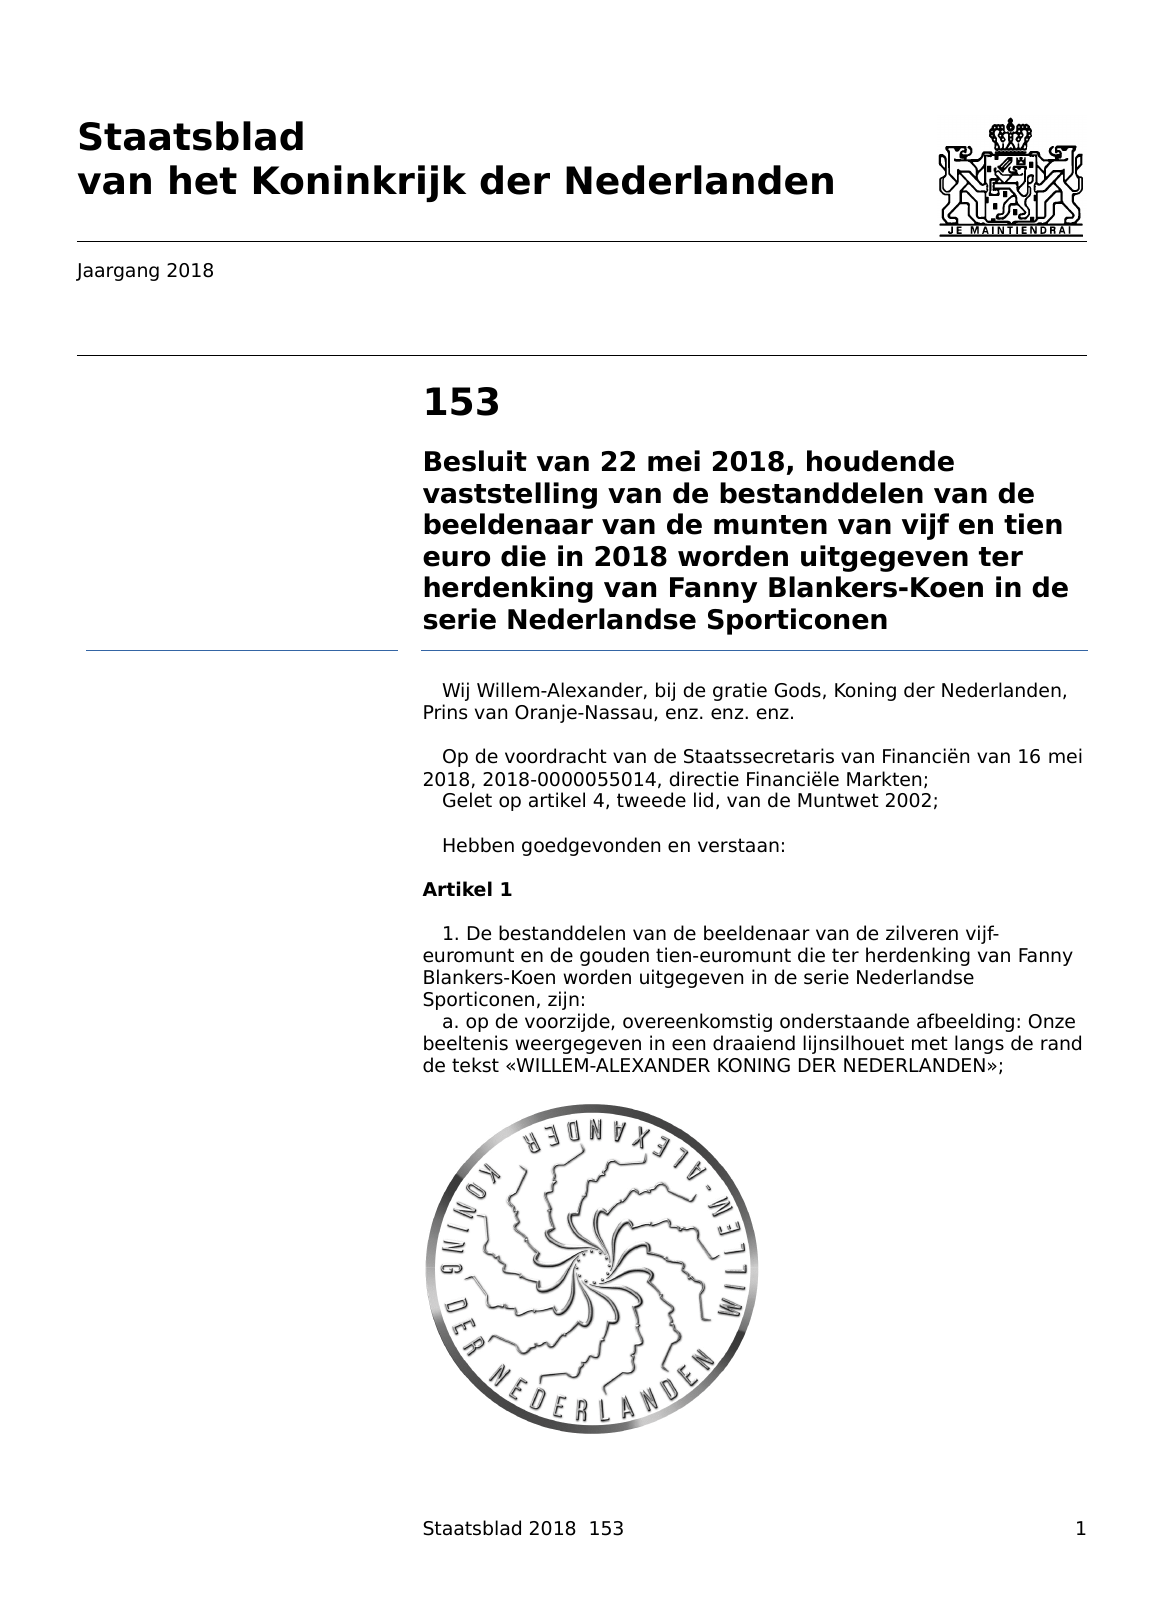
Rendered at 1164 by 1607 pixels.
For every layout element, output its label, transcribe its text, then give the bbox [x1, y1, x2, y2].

table_header [886, 100, 1087, 241]
table_header Staatsblad van het Koninkrijk der Nederlanden [77, 100, 886, 241]
text Gelet op artikel 4, tweede lid, van de Muntwet 2002; [422, 790, 1087, 812]
text Besluit van 22 mei 2018, houdende vaststelling van de bestanddelen van de beeldenaar van de munten van vijf en tien euro die in 2018 worden uitgegeven ter herdenking van Fanny Blankers-Koen in de serie Nederlandse Sporticonen [422, 447, 1087, 636]
text Wij Willem-Alexander, bij de gratie Gods, Koning der Nederlanden, Prins van Oranje-Nassau, enz. enz. enz. [422, 680, 1087, 724]
subtitle 153 [422, 381, 1087, 424]
text 1. De bestanddelen van de beeldenaar van de zilveren vijf-euromunt en de gouden tien-euromunt die ter herdenking van Fanny Blankers-Koen worden uitgegeven in de serie Nederlandse Sporticonen, zijn: [422, 923, 1087, 1011]
table_cell Jaargang 2018 [77, 242, 1087, 355]
text Op de voordracht van de Staatssecretaris van Financiën van 16 mei 2018, 2018-0000055014, directie Financiële Markten; [422, 746, 1087, 790]
subtitle Artikel 1 [422, 879, 1087, 901]
text a. op de voorzijde, overeenkomstig onderstaande afbeelding: Onze beeltenis weergegeven in een draaiend lijnsilhouet met langs de rand de tekst «WILLEM-ALEXANDER KONING DER NEDERLANDEN»; [422, 1011, 1087, 1077]
picture [422, 1098, 765, 1436]
picture [936, 115, 1087, 240]
text Hebben goedgevonden en verstaan: [422, 834, 1087, 857]
